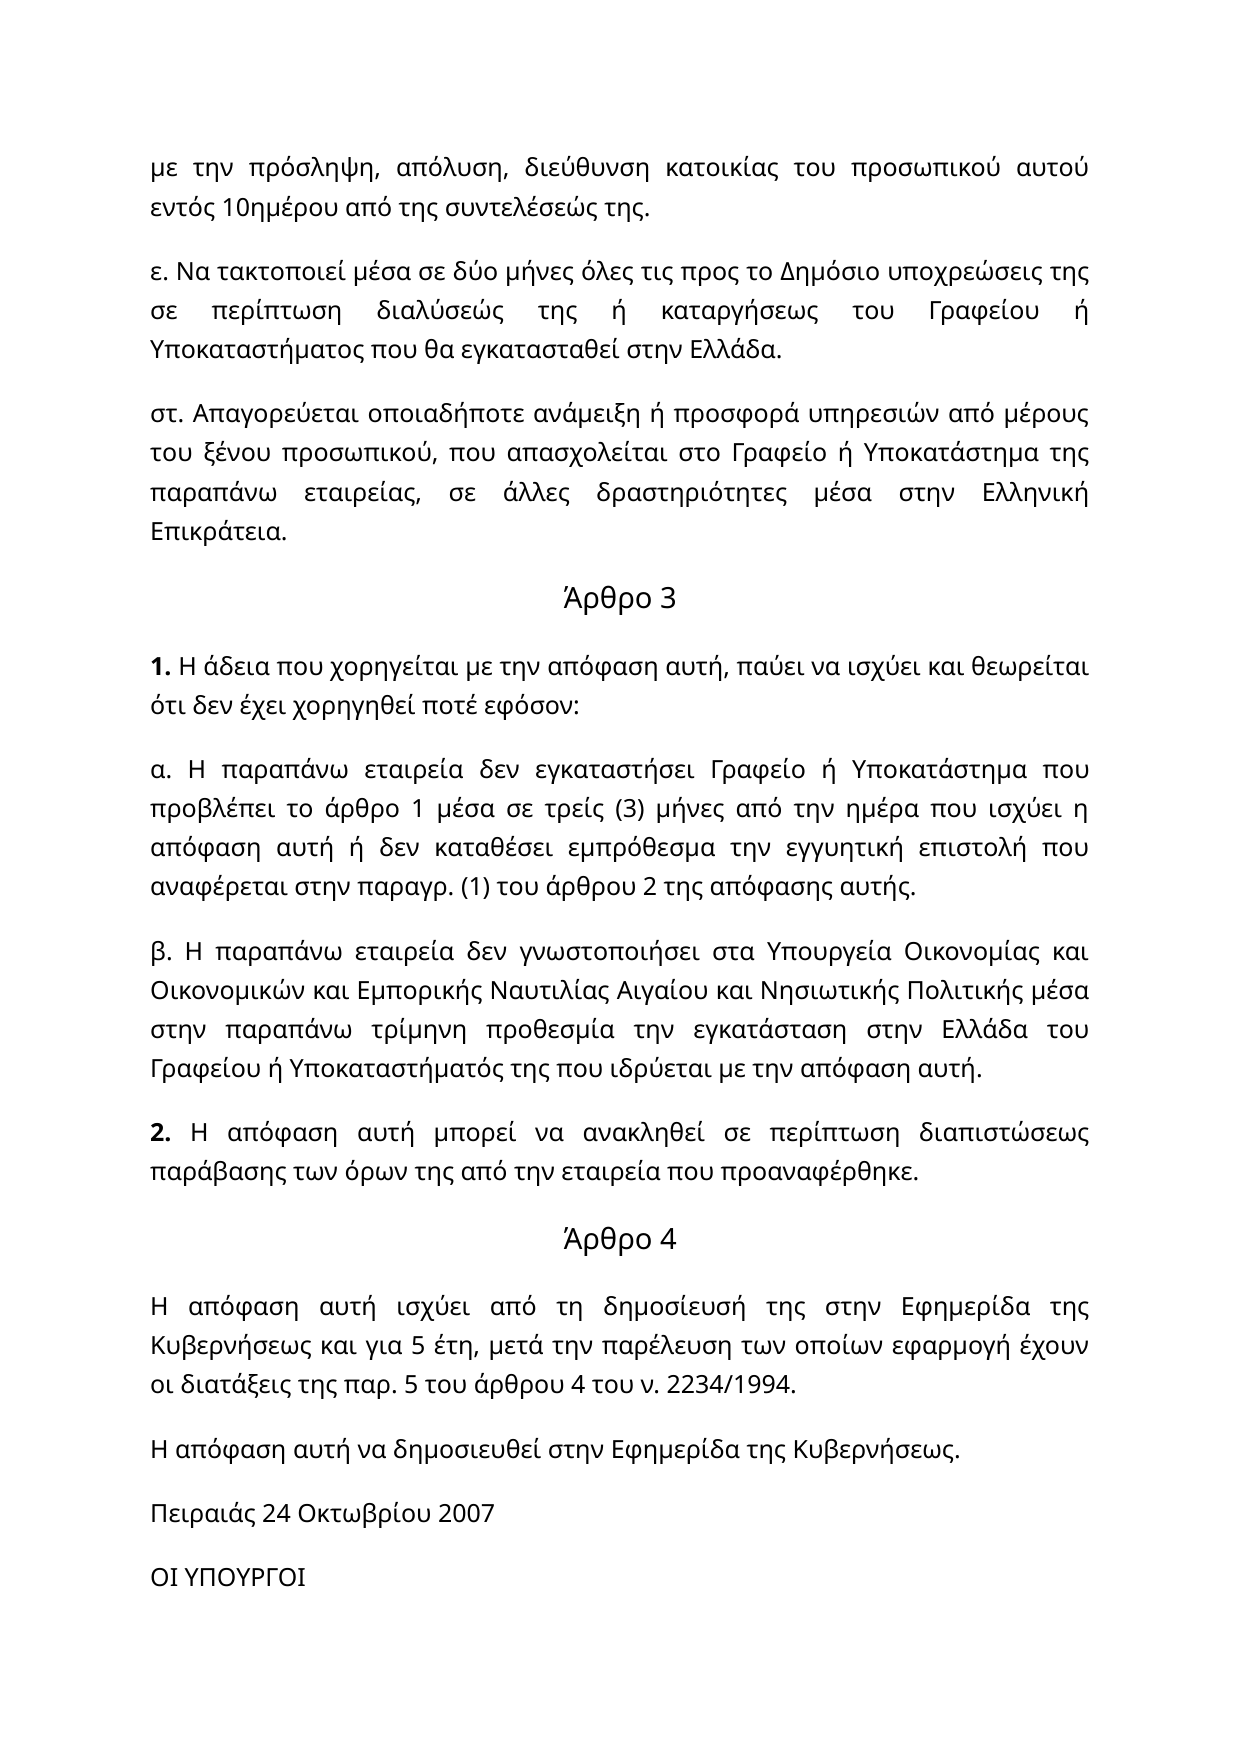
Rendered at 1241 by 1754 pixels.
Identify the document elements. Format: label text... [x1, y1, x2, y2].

text με την πρόσληψη, απόλυση, διεύθυνση κατοικίας του προσωπικού αυτού εντός 10ημέρου από της συντελέσεώς της. [150, 150, 1090, 223]
text α. Η παραπάνω εταιρεία δεν εγκαταστήσει Γραφείο ή Υποκατάστημα που προβλέπει το άρθρο 1 μέσα σε τρείς (3) μήνες από την ημέρα που ισχύει η απόφαση αυτή ή δεν καταθέσει εμπρόθεσμα την εγγυητική επιστολή που αναφέρεται στην παραγρ. (1) του άρθρου 2 της απόφασης αυτής. [150, 751, 1090, 903]
text στ. Απαγορεύεται οποιαδήποτε ανάμειξη ή προσφορά υπηρεσιών από μέρους του ξένου προσωπικού, που απασχολείται στο Γραφείο ή Υποκατάστημα της παραπάνω εταιρείας, σε άλλες δραστηριότητες μέσα στην Ελληνική Επικράτεια. [150, 396, 1090, 547]
text Πειραιάς 24 Οκτωβρίου 2007 [150, 1495, 1090, 1529]
text 2. Η απόφαση αυτή μπορεί να ανακληθεί σε περίπτωση διαπιστώσεως παράβασης των όρων της από την εταιρεία που προαναφέρθηκε. [150, 1115, 1090, 1188]
subtitle Άρθρο 4 [150, 1218, 1090, 1258]
text ΟΙ ΥΠΟΥΡΓΟΙ [150, 1559, 1090, 1594]
text 1. Η άδεια που χορηγείται με την απόφαση αυτή, παύει να ισχύει και θεωρείται ότι δεν έχει χορηγηθεί ποτέ εφόσον: [150, 648, 1090, 721]
subtitle Άρθρο 3 [150, 577, 1090, 617]
text Η απόφαση αυτή ισχύει από τη δημοσίευσή της στην Εφημερίδα της Κυβερνήσεως και για 5 έτη, μετά την παρέλευση των οποίων εφαρμογή έχουν οι διατάξεις της παρ. 5 του άρθρου 4 του ν. 2234/1994. [150, 1289, 1090, 1401]
text β. Η παραπάνω εταιρεία δεν γνωστοποιήσει στα Υπουργεία Οικονομίας και Οικονομικών και Εμπορικής Ναυτιλίας Αιγαίου και Νησιωτικής Πολιτικής μέσα στην παραπάνω τρίμηνη προθεσμία την εγκατάσταση στην Ελλάδα του Γραφείου ή Υποκαταστήματός της που ιδρύεται με την απόφαση αυτή. [150, 933, 1090, 1085]
text ε. Να τακτοποιεί μέσα σε δύο μήνες όλες τις προς το Δημόσιο υποχρεώσεις της σε περίπτωση διαλύσεώς της ή καταργήσεως του Γραφείου ή Υποκαταστήματος που θα εγκατασταθεί στην Ελλάδα. [150, 253, 1090, 366]
text Η απόφαση αυτή να δημοσιευθεί στην Εφημερίδα της Κυβερνήσεως. [150, 1431, 1090, 1465]
